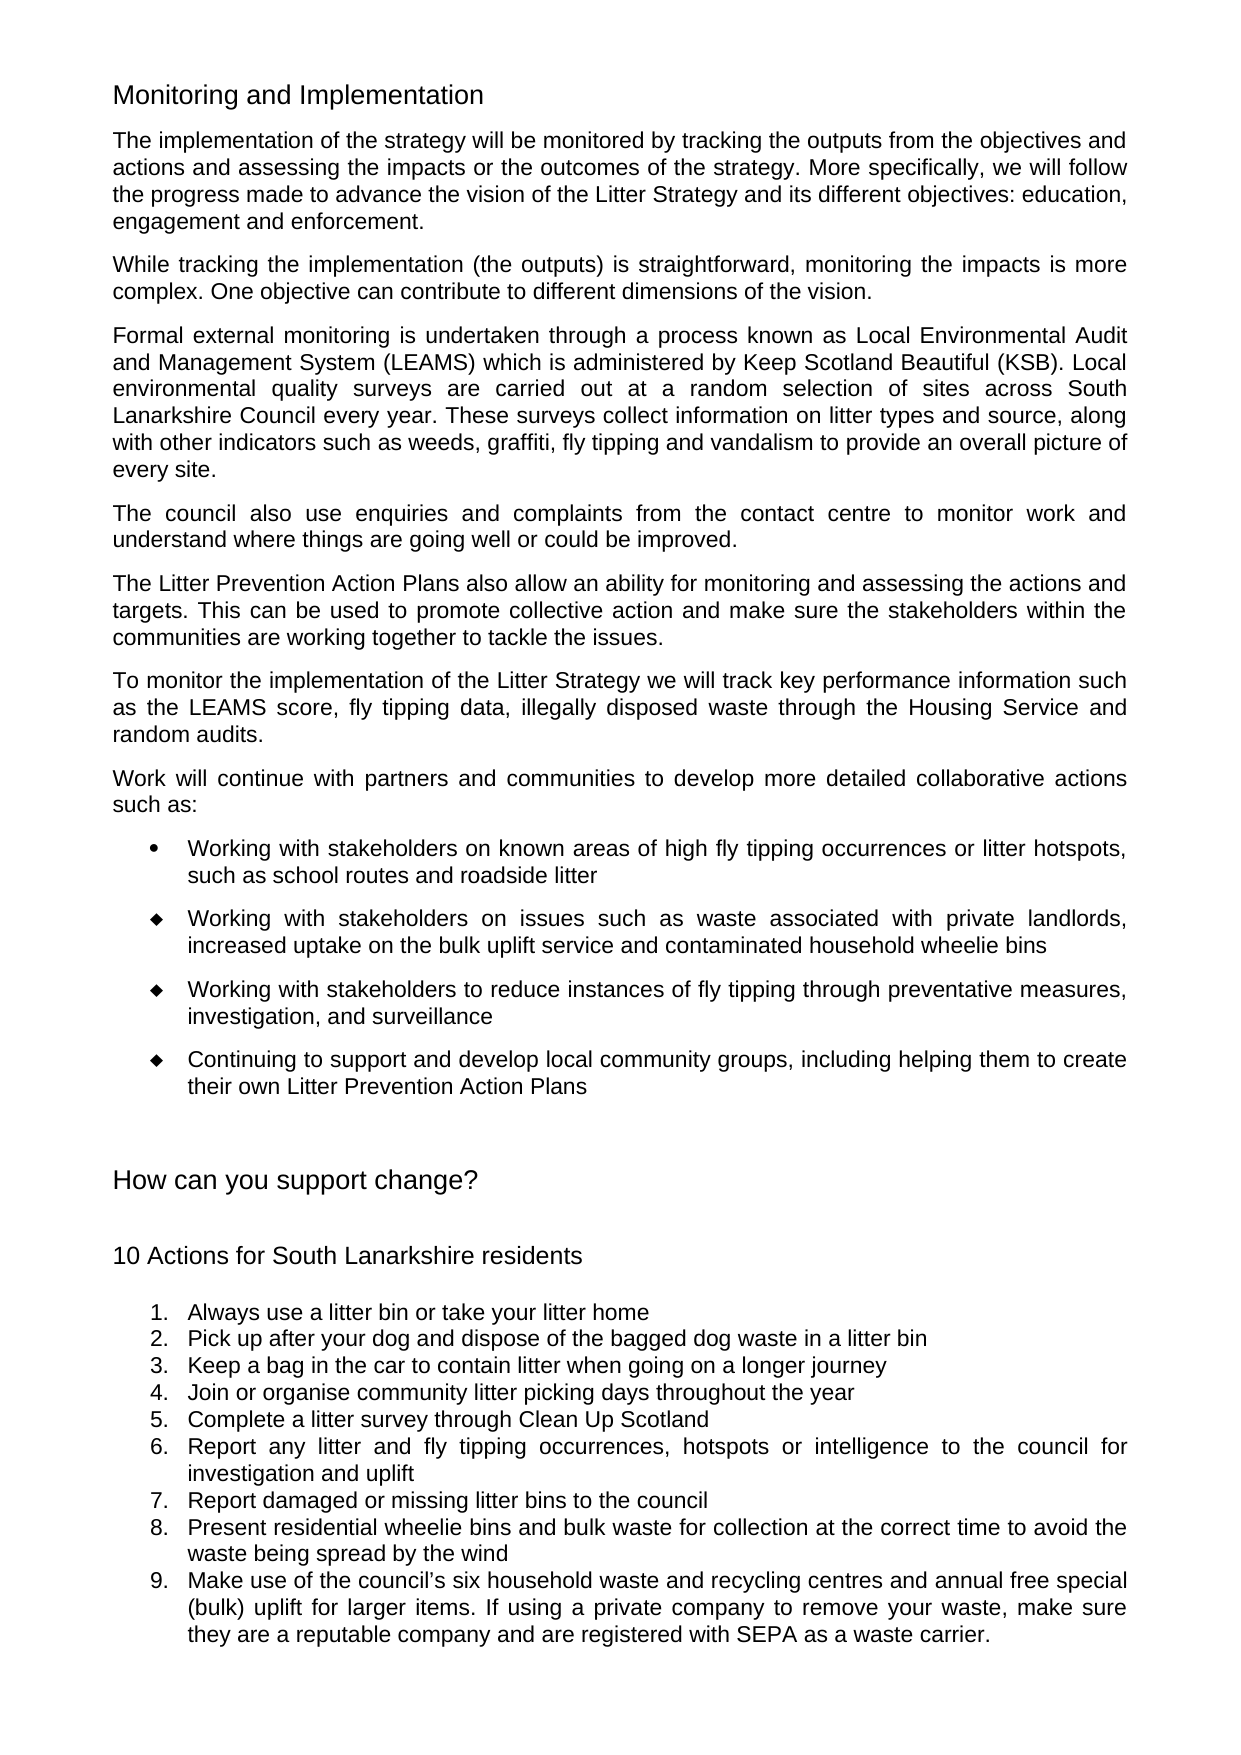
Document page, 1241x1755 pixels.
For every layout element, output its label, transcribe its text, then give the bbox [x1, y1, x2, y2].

text The implementation of the strategy will be monitored by tracking the outputs from the objectives and actions and assessing the impacts or the outcomes of the strategy. More specifically, we will follow the progress made to advance the vision of the Litter Strategy and its different objectives: education, engagement and enforcement. [112, 127, 1128, 234]
list Keep a bag in the car to contain litter when going on a longer journey [150, 1352, 1128, 1379]
list Always use a litter bin or take your litter home [150, 1298, 1128, 1325]
text The council also use enquiries and complaints from the contact centre to monitor work and understand where things are going well or could be improved. [112, 499, 1128, 553]
list Present residential wheelie bins and bulk waste for collection at the correct time to avoid the waste being spread by the wind [150, 1513, 1128, 1567]
list Join or organise community litter picking days throughout the year [150, 1379, 1128, 1406]
text The Litter Prevention Action Plans also allow an ability for monitoring and assessing the actions and targets. This can be used to promote collective action and make sure the stakeholders within the communities are working together to tackle the issues. [112, 570, 1128, 650]
text 10 Actions for South Lanarkshire residents [112, 1241, 1128, 1270]
text To monitor the implementation of the Litter Strategy we will track key performance information such as the LEAMS score, fly tipping data, illegally disposed waste through the Housing Service and random audits. [112, 667, 1128, 747]
list Working with stakeholders to reduce instances of fly tipping through preventative measures, investigation, and surveillance [150, 976, 1128, 1029]
text Work will continue with partners and communities to develop more detailed collaborative actions such as: [112, 764, 1128, 818]
text While tracking the implementation (the outputs) is straightforward, monitoring the impacts is more complex. One objective can contribute to different dimensions of the vision. [112, 251, 1128, 304]
list Report any litter and fly tipping occurrences, hotspots or intelligence to the council for investigation and uplift [150, 1433, 1128, 1486]
list Working with stakeholders on issues such as waste associated with private landlords, increased uptake on the bulk uplift service and contaminated household wheelie bins [150, 905, 1128, 959]
list Working with stakeholders on known areas of high fly tipping occurrences or litter hotspots, such as school routes and roadside litter [150, 835, 1128, 888]
list Pick up after your dog and dispose of the bagged dog waste in a litter bin [150, 1325, 1128, 1352]
list Report damaged or missing litter bins to the council [150, 1487, 1128, 1513]
subtitle How can you support change? [112, 1164, 1128, 1196]
list Make use of the council’s six household waste and recycling centres and annual free special (bulk) uplift for larger items. If using a private company to remove your waste, make sure they are a reputable company and are registered with SEPA as a waste carrier. [150, 1567, 1128, 1647]
subtitle Monitoring and Implementation [112, 79, 1128, 110]
text Formal external monitoring is undertaken through a process known as Local Environmental Audit and Management System (LEAMS) which is administered by Keep Scotland Beautiful (KSB). Local environmental quality surveys are carried out at a random selection of sites across South Lanarkshire Council every year. These surveys collect information on litter types and source, along with other indicators such as weeds, graffiti, fly tipping and vandalism to provide an overall picture of every site. [112, 322, 1128, 482]
list Complete a litter survey through Clean Up Scotland [150, 1406, 1128, 1432]
list Continuing to support and develop local community groups, including helping them to create their own Litter Prevention Action Plans [150, 1046, 1128, 1099]
